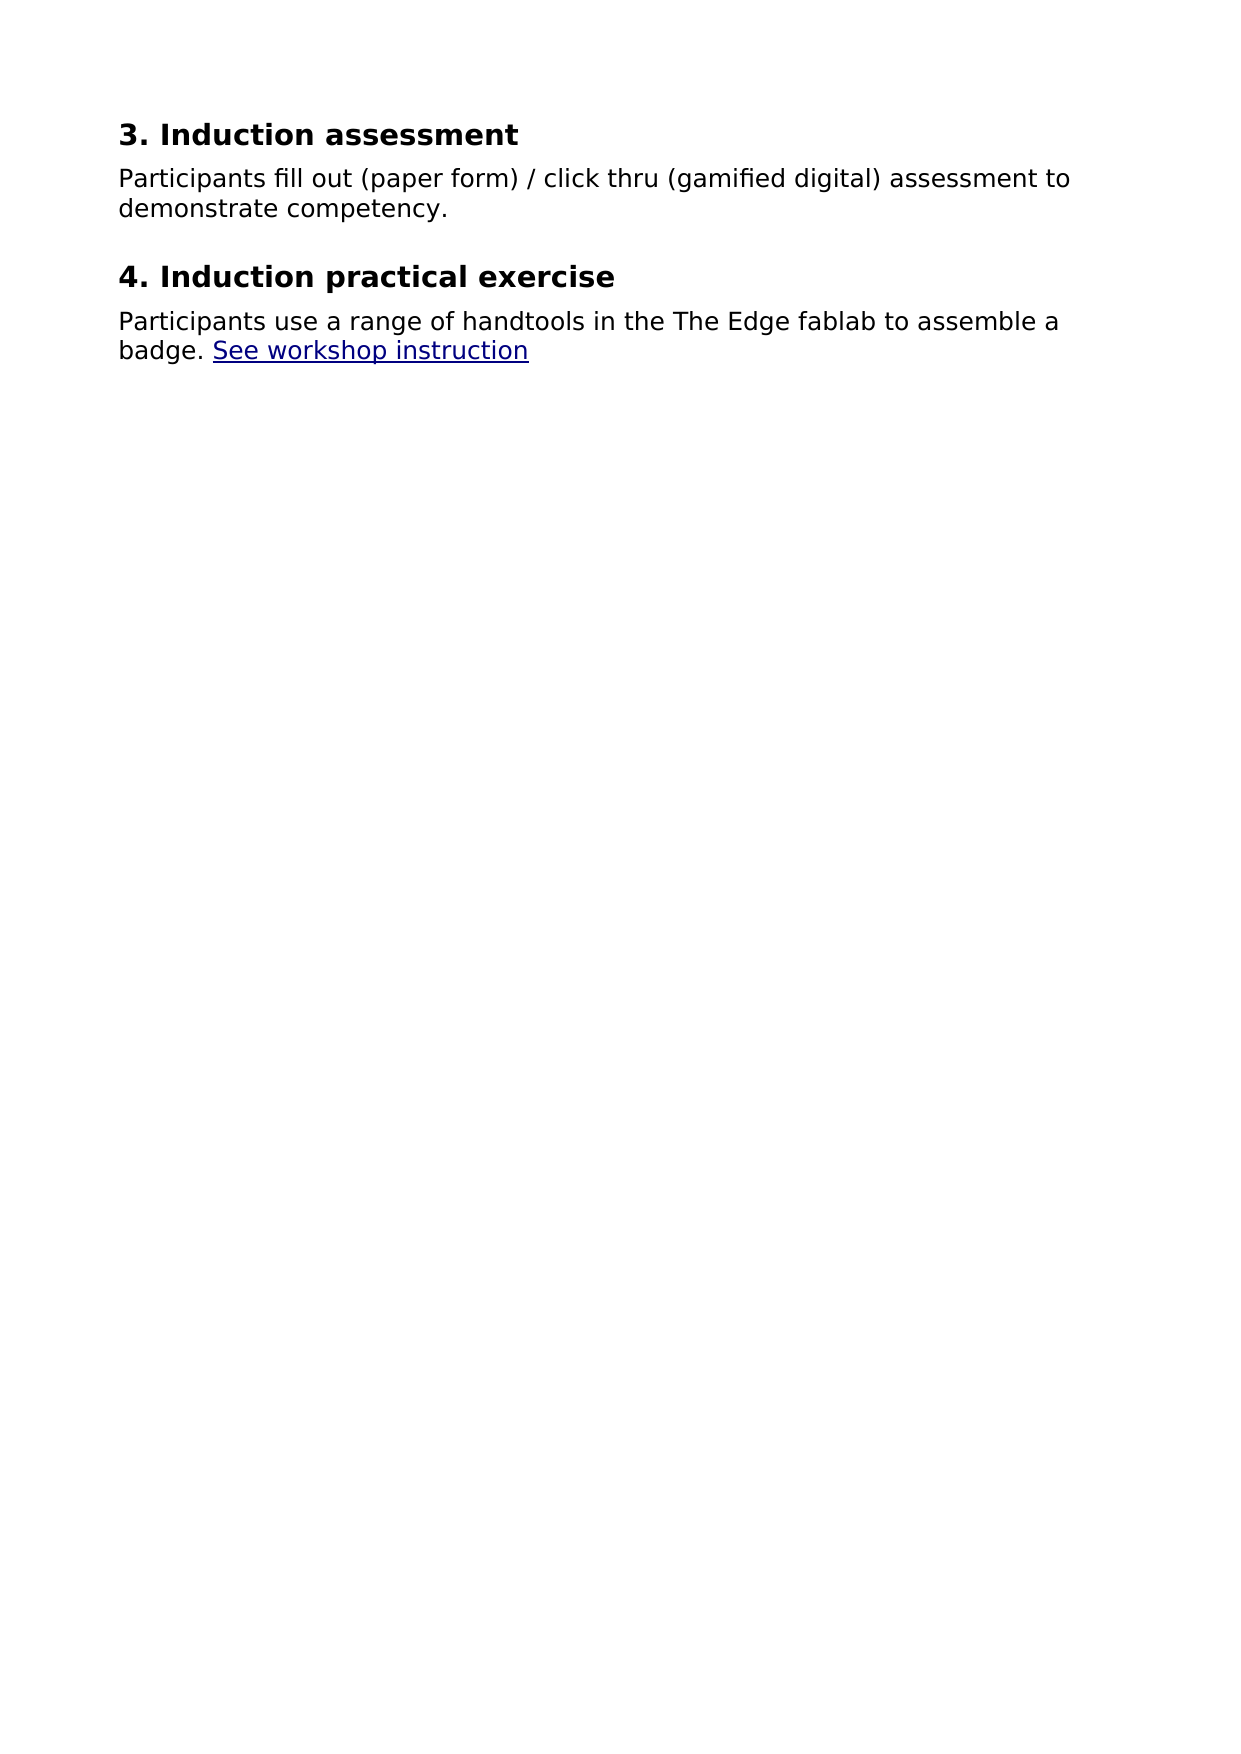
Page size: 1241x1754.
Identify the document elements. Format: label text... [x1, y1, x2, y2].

subtitle 3. Induction assessment [118, 118, 1122, 152]
subtitle 4. Induction practical exercise [118, 260, 1122, 294]
text Participants use a range of handtools in the The Edge fablab to assemble a badge. See workshop instruction [118, 307, 1122, 365]
text Participants fill out (paper form) / click thru (gamified digital) assessment to demonstrate competency. [118, 164, 1122, 223]
